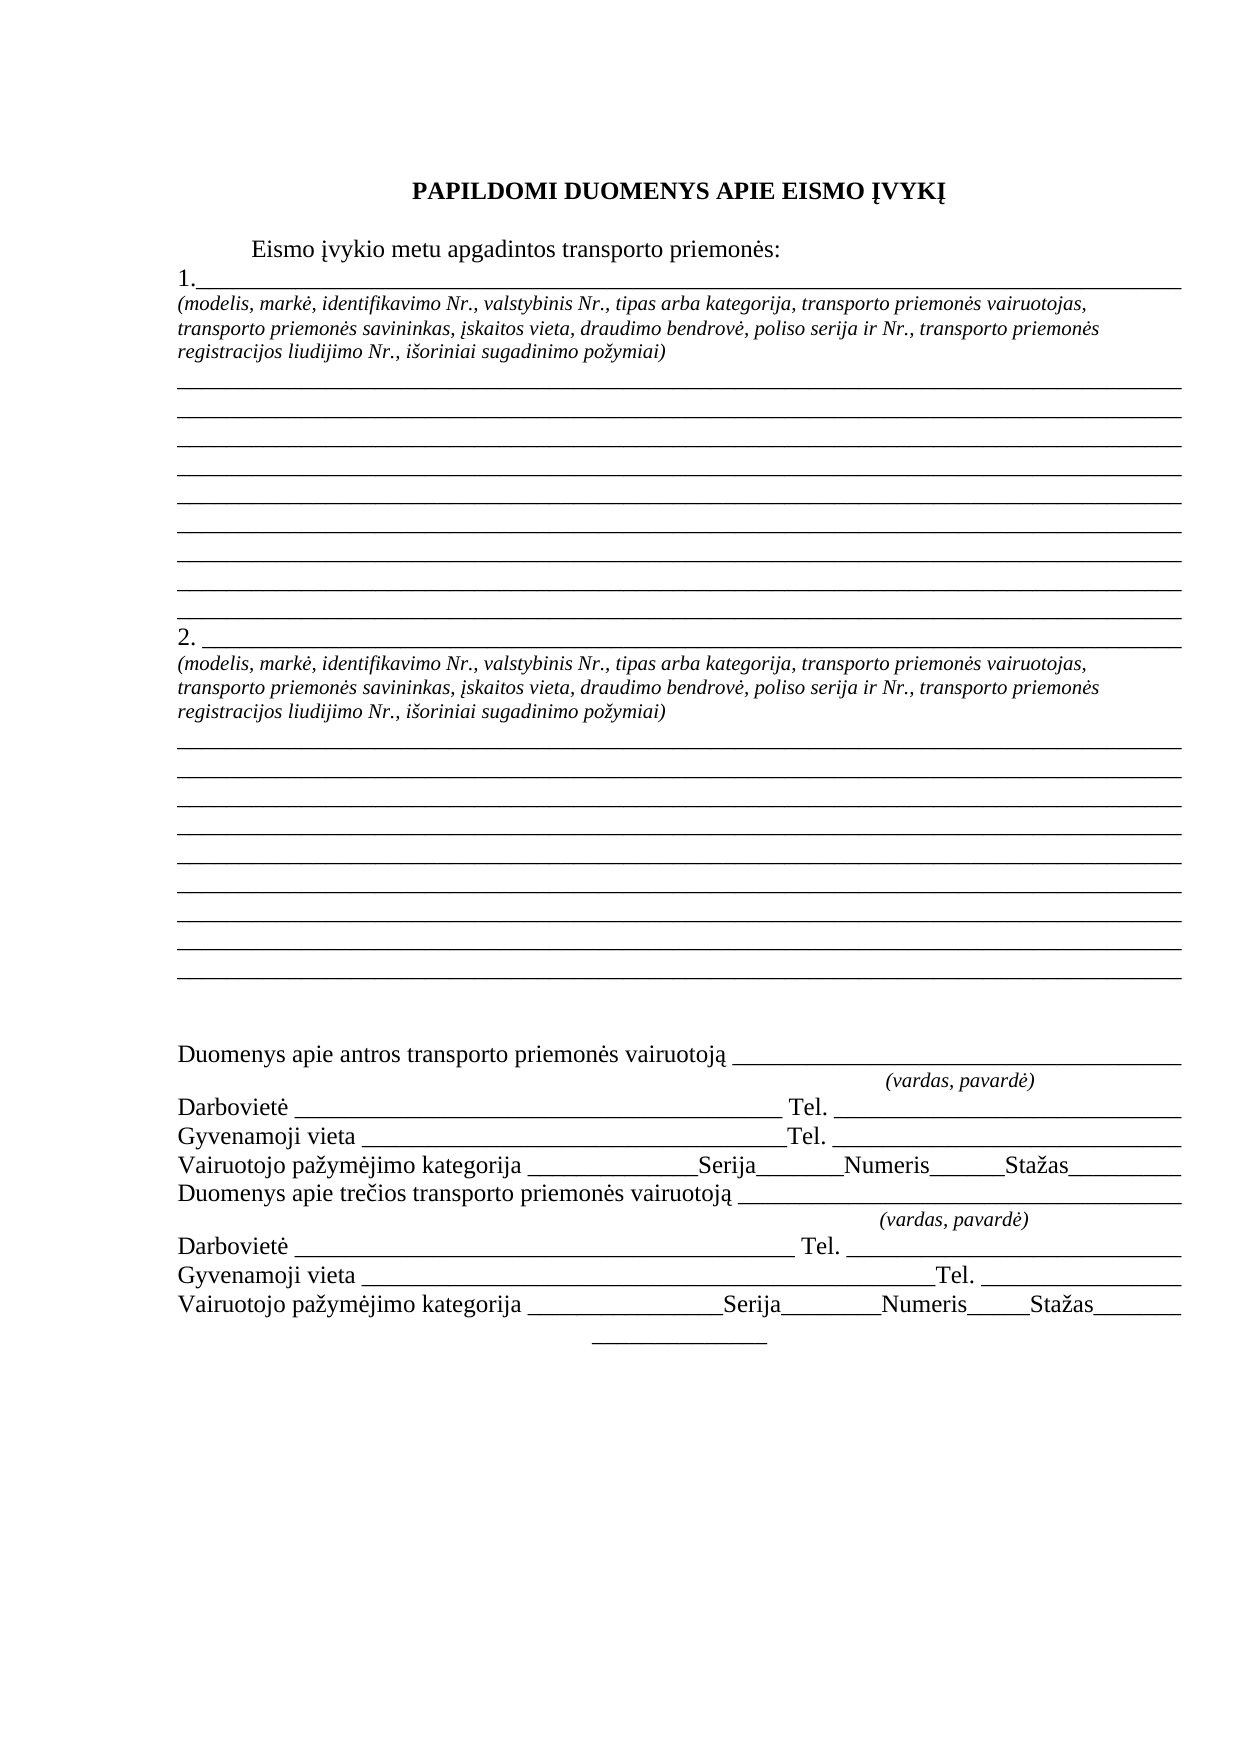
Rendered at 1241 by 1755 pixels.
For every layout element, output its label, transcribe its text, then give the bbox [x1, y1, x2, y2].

text Vairuotojo pažymėjimo kategorija Serija________Numeris_____Stažas_______ [177, 1289, 1181, 1318]
text Duomenys apie trečios transporto priemonės vairuotoją [177, 1178, 1181, 1207]
text Vairuotojo pažymėjimo kategorija Serija_______Numeris______Stažas_________ [177, 1150, 1181, 1178]
text ______________ [177, 1318, 1181, 1346]
text (modelis, markė, identifikavimo Nr., valstybinis Nr., tipas arba kategorija, transporto priemonės vairuotojas, transporto priemonės savininkas, įskaitos vieta, draudimo bendrovė, poliso serija ir Nr., transporto priemonės registracijos liudijimo Nr., išoriniai sugadinimo požymiai) [177, 651, 1181, 723]
text Gyvenamoji vieta Tel. ________________ [177, 1260, 1181, 1289]
text (vardas, pavardė) [177, 1068, 1181, 1092]
text Gyvenamoji vieta __________________________________Tel. [177, 1121, 1181, 1150]
text (modelis, markė, identifikavimo Nr., valstybinis Nr., tipas arba kategorija, transporto priemonės vairuotojas, transporto priemonės savininkas, įskaitos vieta, draudimo bendrovė, poliso serija ir Nr., transporto priemonės registracijos liudijimo Nr., išoriniai sugadinimo požymiai) [177, 291, 1181, 363]
text 2. [177, 622, 1181, 651]
text (vardas, pavardė) [177, 1207, 1181, 1231]
text Darbovietė _______________________________________ Tel. [177, 1092, 1181, 1121]
text Darbovietė ________________________________________ Tel. [177, 1231, 1181, 1260]
text Duomenys apie antros transporto priemonės vairuotoją [177, 1039, 1181, 1068]
text Eismo įvykio metu apgadintos transporto priemonės: [177, 234, 1181, 263]
text 1. [177, 263, 1181, 291]
text PAPILDOMI DUOMENYS APIE eismo įvykį [177, 176, 1181, 205]
